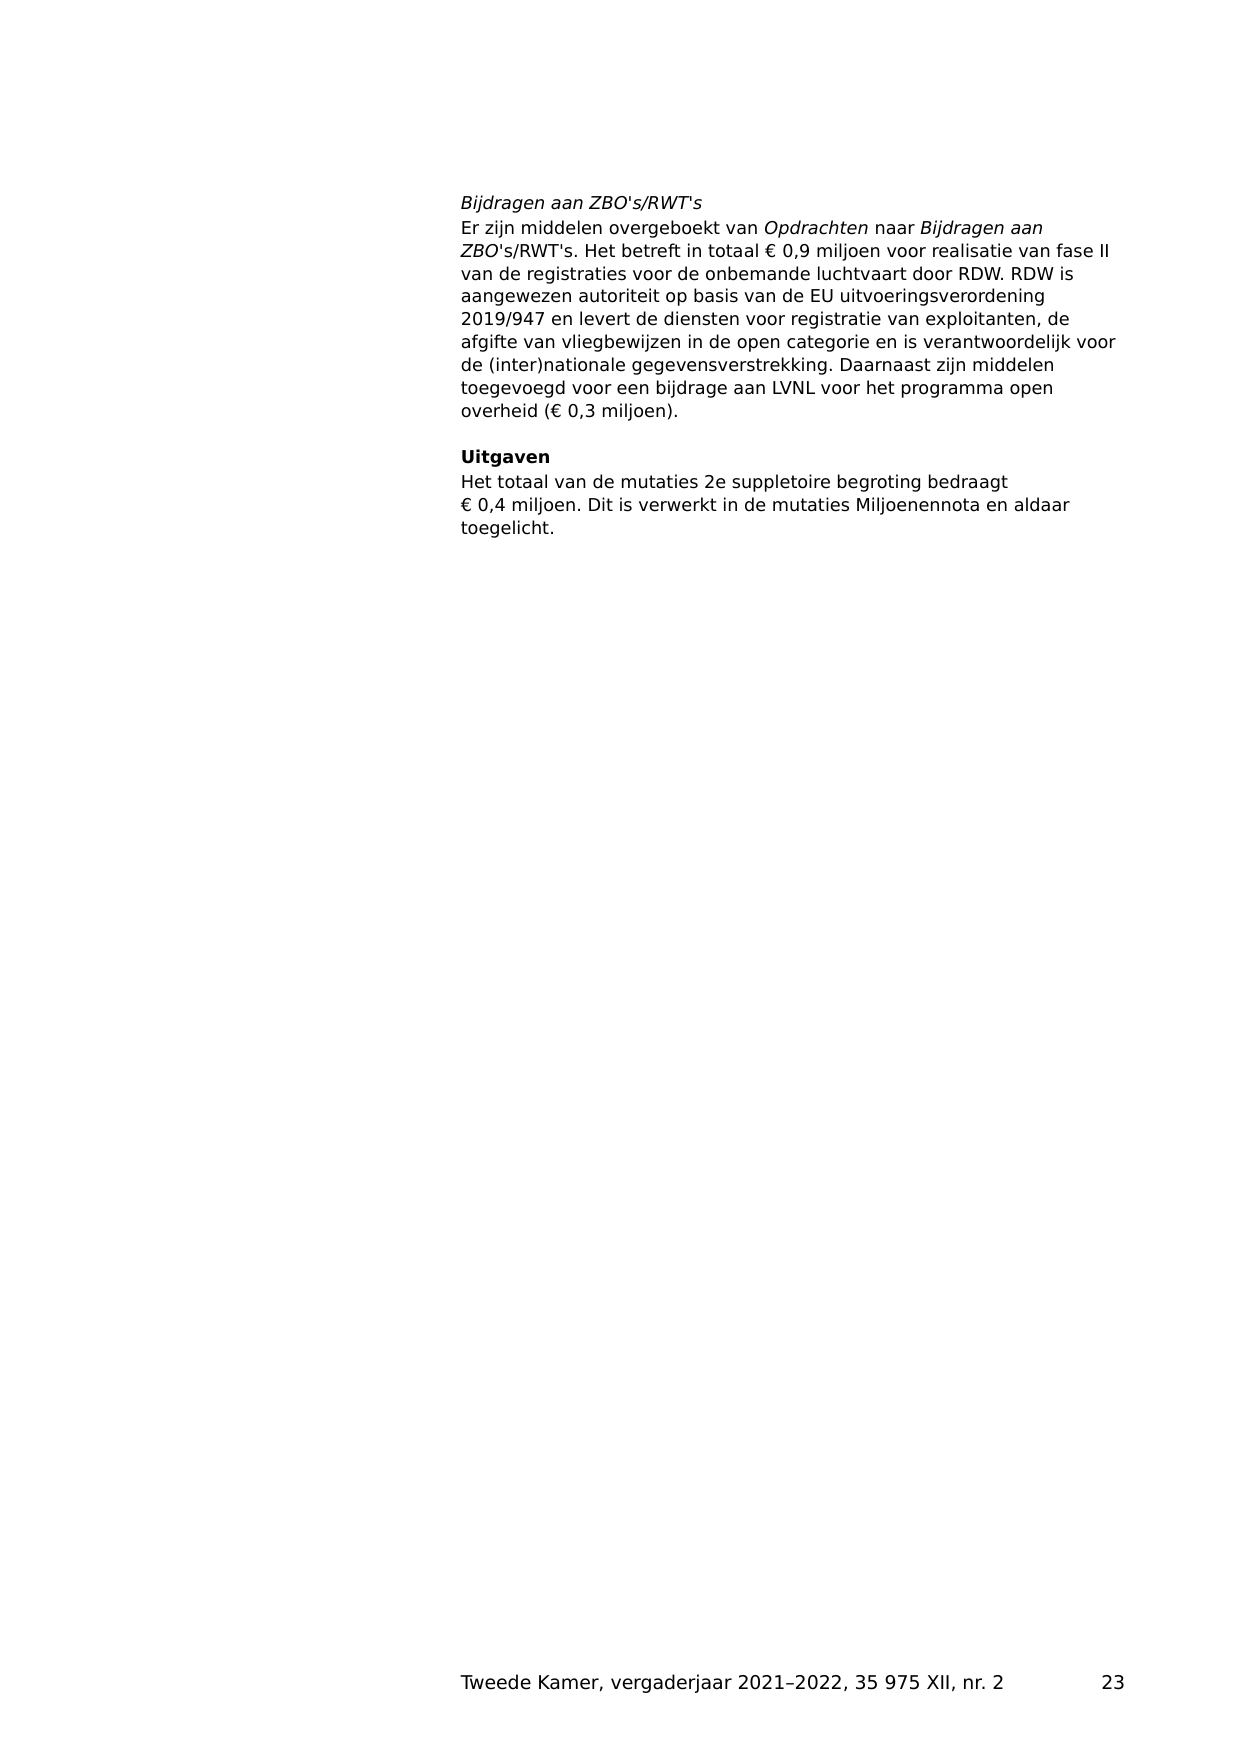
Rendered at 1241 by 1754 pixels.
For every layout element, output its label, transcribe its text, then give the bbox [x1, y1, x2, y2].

text Het totaal van de mutaties 2e suppletoire begroting bedraagt € 0,4 miljoen. Dit is verwerkt in de mutaties Miljoenennota en aldaar toegelicht. [461, 470, 1125, 539]
text Uitgaven [461, 445, 1125, 468]
text Bijdragen aan ZBO's/RWT's [461, 191, 1125, 214]
text Er zijn middelen overgeboekt van Opdrachten naar Bijdragen aan ZBO's/RWT's. Het betreft in totaal € 0,9 miljoen voor realisatie van fase II van de registraties voor de onbemande luchtvaart door RDW. RDW is aangewezen autoriteit op basis van de EU uitvoeringsverordening 2019/947 en levert de diensten voor registratie van exploitanten, de afgifte van vliegbewijzen in de open categorie en is verantwoordelijk voor de (inter)nationale gegevensverstrekking. Daarnaast zijn middelen toegevoegd voor een bijdrage aan LVNL voor het programma open overheid (€ 0,3 miljoen). [461, 216, 1125, 422]
